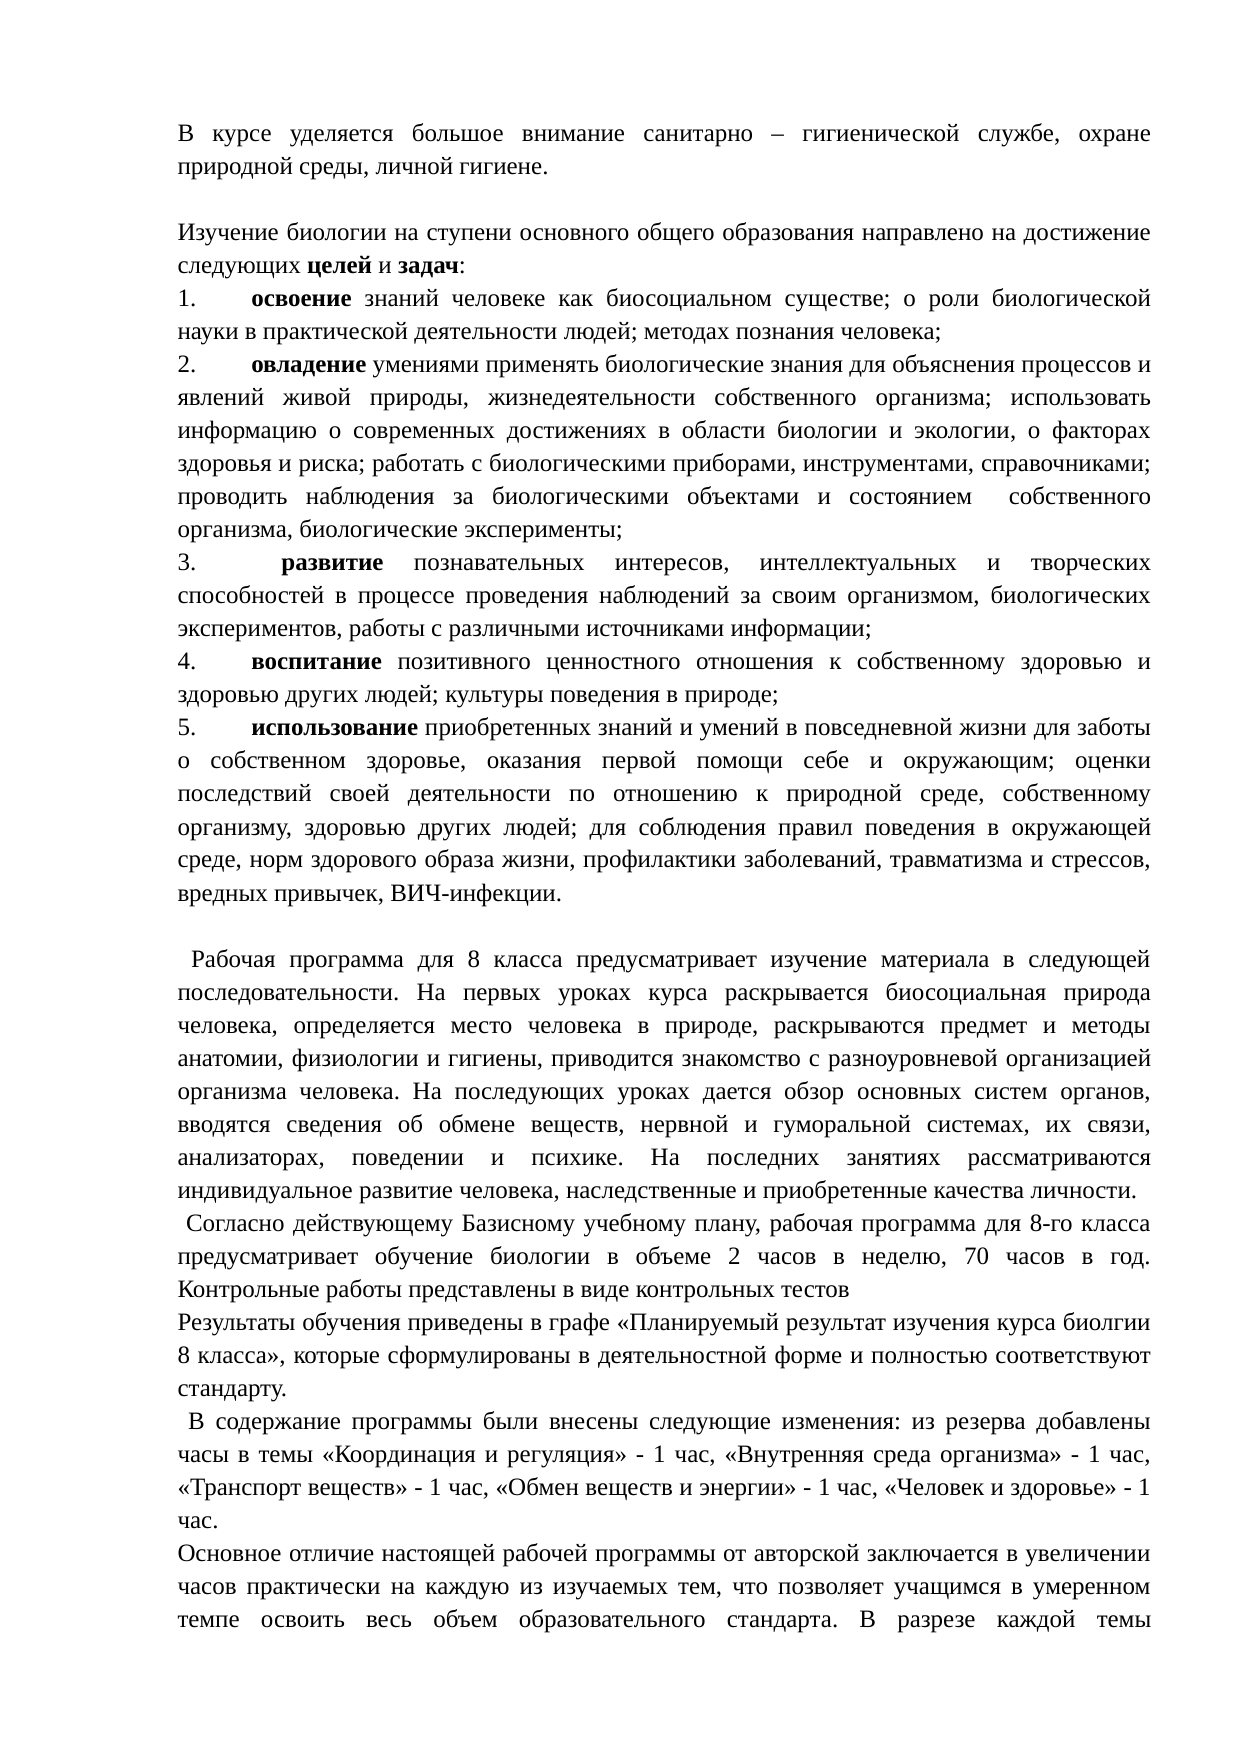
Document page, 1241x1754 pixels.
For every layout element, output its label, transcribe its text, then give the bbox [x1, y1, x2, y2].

text В курсе уделяется большое внимание санитарно – гигиенической службе, охране природной среды, личной гигиене. [177, 118, 1152, 180]
text В содержание программы были внесены следующие изменения: из резерва добавлены часы в темы «Координация и регуляция» - 1 час, «Внутренняя среда организма» - 1 час, «Транспорт веществ» - 1 час, «Обмен веществ и энергии» - 1 час, «Человек и здоровье» - 1 час. [177, 1406, 1152, 1534]
text Основное отличие настоящей рабочей программы от авторской заключается в увеличении часов практически на каждую из изучаемых тем, что позволяет учащимся в умеренном темпе освоить весь объем образовательного стандарта. В разрезе каждой темы [177, 1538, 1152, 1633]
text Рабочая программа для 8 класса предусматривает изучение материала в следующей последовательности. На первых уроках курса раскрывается биосоциальная природа человека, определяется место человека в природе, раскрываются предмет и методы анатомии, физиологии и гигиены, приводится знакомство с разноуровневой организацией организма человека. На последующих уроках дается обзор основных систем органов, вводятся сведения об обмене веществ, нервной и гуморальной системах, их связи, анализаторах, поведении и психике. На последних занятиях рассматриваются индивидуальное развитие человека, наследственные и приобретенные качества личности. [177, 944, 1152, 1203]
text 4. воспитание позитивного ценностного отношения к собственному здоровью и здоровью других людей; культуры поведения в природе; [177, 646, 1152, 708]
text 2. овладение умениями применять биологические знания для объяснения процессов и явлений живой природы, жизнедеятельности собственного организма; использовать информацию о современных достижениях в области биологии и экологии, о факторах здоровья и риска; работать с биологическими приборами, инструментами, справочниками; проводить наблюдения за биологическими объектами и состоянием собственного организма, биологические эксперименты; [177, 349, 1152, 543]
text 3. развитие познавательных интересов, интеллектуальных и творческих способностей в процессе проведения наблюдений за своим организмом, биологических экспериментов, работы с различными источниками информации; [177, 547, 1152, 642]
text Результаты обучения приведены в графе «Планируемый результат изучения курса биолгии 8 класса», которые сформулированы в деятельностной форме и полностью соответствуют стандарту. [177, 1307, 1152, 1402]
text 5. иcпользование приобретенных знаний и умений в повседневной жизни для заботы о собственном здоровье, оказания первой помощи себе и окружающим; оценки последствий своей деятельности по отношению к природной среде, собственному организму, здоровью других людей; для соблюдения правил поведения в окружающей среде, норм здорового образа жизни, профилактики заболеваний, травматизма и стрессов, вредных привычек, ВИЧ-инфекции. [177, 712, 1152, 906]
text Изучение биологии на ступени основного общего образования направлено на достижение следующих целей и задач: [177, 217, 1152, 279]
text Согласно действующему Базисному учебному плану, рабочая программа для 8-го класса предусматривает обучение биологии в объеме 2 часов в неделю, 70 часов в год. Контрольные работы представлены в виде контрольных тестов [177, 1208, 1152, 1303]
text 1. освоение знаний человеке как биосоциальном существе; о роли биологической науки в практической деятельности людей; методах познания человека; [177, 283, 1152, 345]
